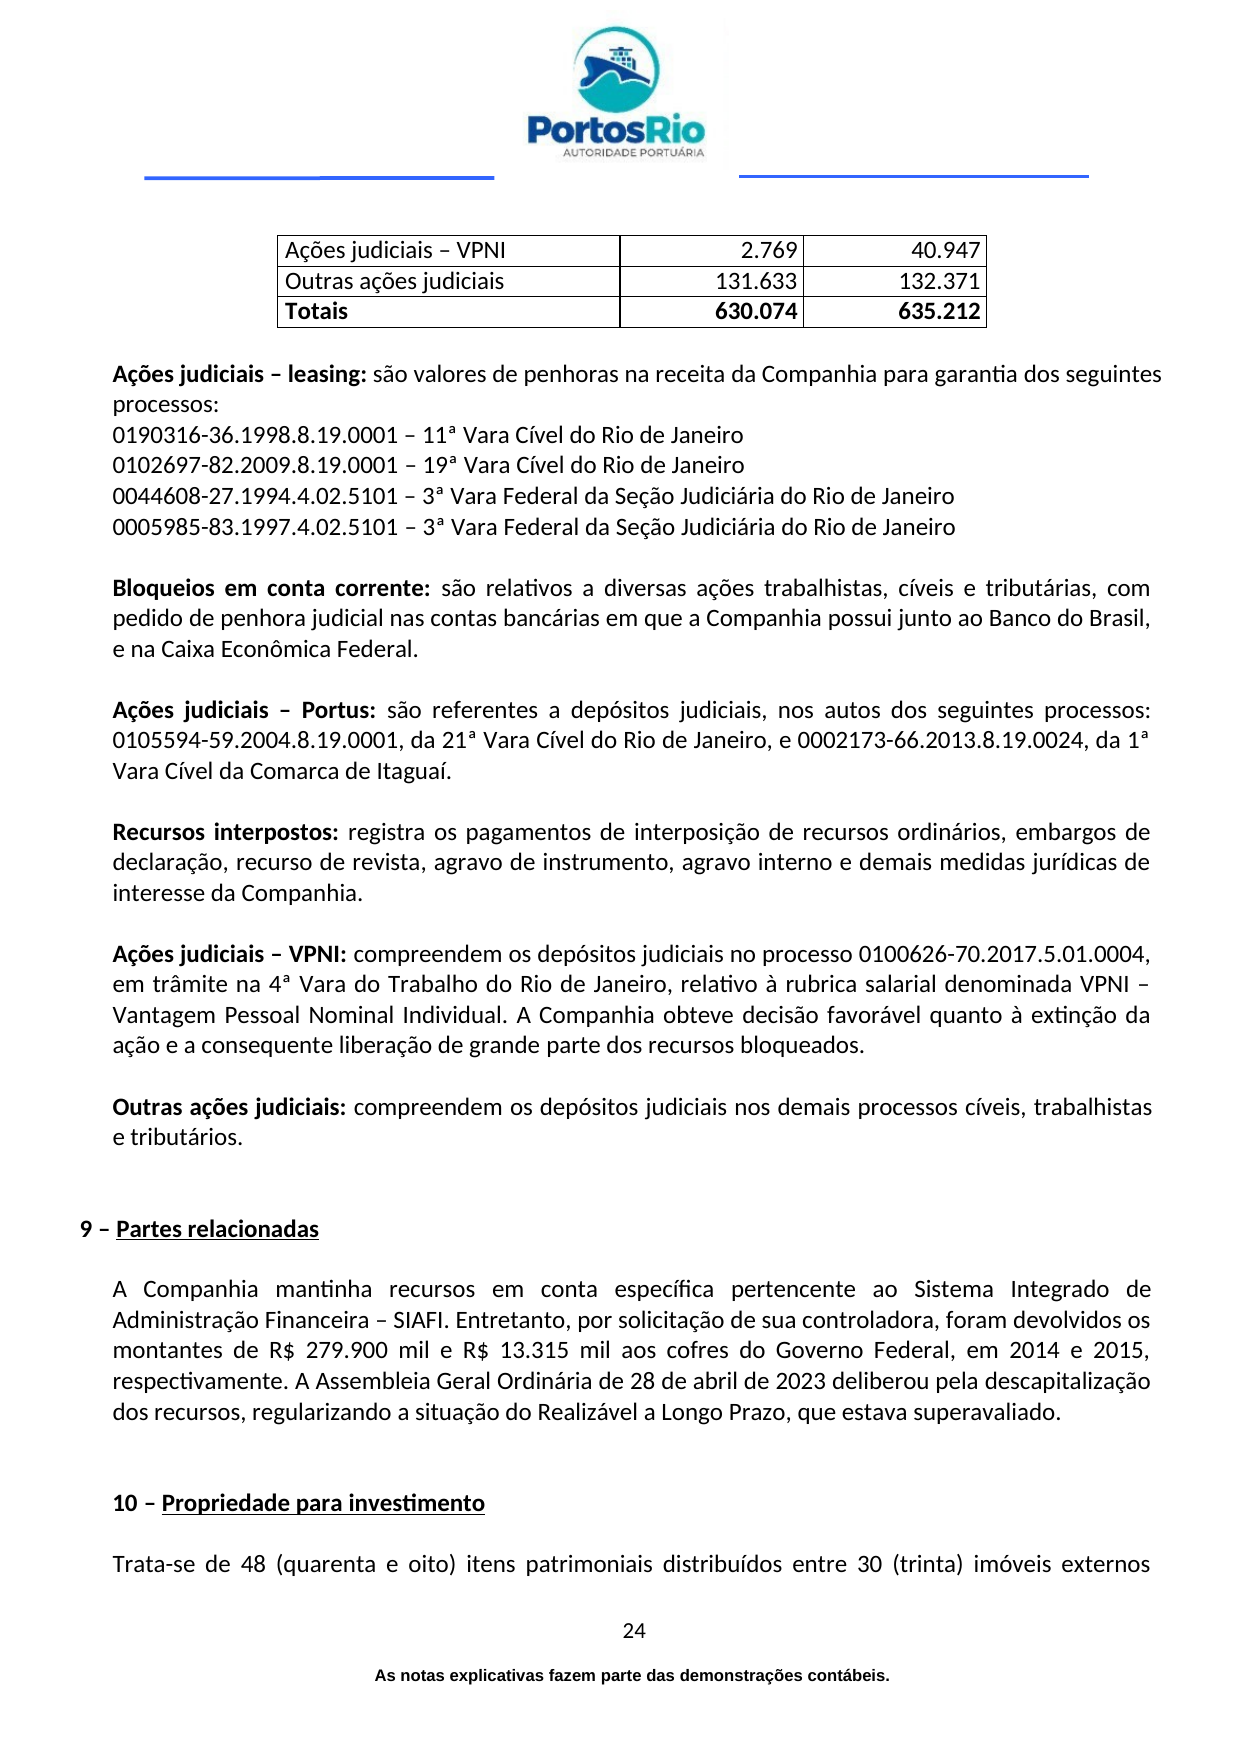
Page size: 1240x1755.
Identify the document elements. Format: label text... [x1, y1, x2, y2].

text 0044608-27.1994.4.02.5101 – 3ª Vara Federal da Seção Judiciária do Rio de Janeiro 0005985-83.1997.4.02.5101 – 3ª Vara Federal da Seção Judiciária do Rio de Janeiro [112, 480, 956, 541]
text Outras ações judiciais: compreendem os depósitos judiciais nos demais processos cíveis, trabalhistas e tributários. [112, 1091, 1152, 1152]
text 0190316-36.1998.8.19.0001 – 11ª Vara Cível do Rio de Janeiro 0102697-82.2009.8.19.0001 – 19ª Vara Cível do Rio de Janeiro [112, 419, 745, 480]
text Trata-se de 48 (quarenta e oito) itens patrimoniais distribuídos entre 30 (trinta) imóveis externos [112, 1548, 1152, 1579]
text Bloqueios em conta corrente: são relativos a diversas ações trabalhistas, cíveis e tributárias, com pedido de penhora judicial nas contas bancárias em que a Companhia possui junto ao Banco do Brasil, e na Caixa Econômica Federal. [112, 572, 1152, 663]
table_cell 131.633 [621, 267, 803, 296]
text A Companhia mantinha recursos em conta específica pertencente ao Sistema Integrado de Administração Financeira – SIAFI. Entretanto, por solicitação de sua controladora, foram devolvidos os montantes de R$ 279.900 mil e R$ 13.315 mil aos cofres do Governo Federal, em 2014 e 2015, respectivamente. A Assembleia Geral Ordinária de 28 de abril de 2023 deliberou pela descapitalização dos recursos, regularizando a situação do Realizável a Longo Prazo, que estava superavaliado. [112, 1274, 1152, 1426]
text Ações judiciais – Portus: são referentes a depósitos judiciais, nos autos dos seguintes processos: 0105594-59.2004.8.19.0001, da 21ª Vara Cível do Rio de Janeiro, e 0002173-66.2013.8.19.0024, da 1ª Vara Cível da Comarca de Itaguaí. [112, 694, 1152, 785]
text Recursos interpostos: registra os pagamentos de interposição de recursos ordinários, embargos de declaração, recurso de revista, agravo de instrumento, agravo interno e demais medidas jurídicas de interesse da Companhia. [112, 816, 1152, 907]
text Ações judiciais – VPNI: compreendem os depósitos judiciais no processo 0100626-70.2017.5.01.0004, em trâmite na 4ª Vara do Trabalho do Rio de Janeiro, relativo à rubrica salarial denominada VPNI – Vantagem Pessoal Nominal Individual. A Companhia obteve decisão favorável quanto à extinção da ação e a consequente liberação de grande parte dos recursos bloqueados. [112, 938, 1152, 1060]
table_header Ações judiciais – VPNI [278, 236, 619, 266]
table_cell 132.371 [804, 267, 986, 296]
text Ações judiciais – leasing: são valores de penhoras na receita da Companhia para garantia dos seguintes processos: [112, 358, 1187, 419]
table_cell 630.074 [621, 297, 803, 327]
table_cell Outras ações judiciais [278, 267, 619, 296]
table_header 40.947 [804, 236, 986, 266]
table_header 2.769 [621, 236, 803, 266]
table_cell Totais [278, 297, 619, 327]
table_cell 635.212 [804, 297, 986, 327]
subtitle – Partes relacionadas [79, 1213, 1187, 1243]
subtitle – Propriedade para investimento [112, 1487, 1187, 1518]
